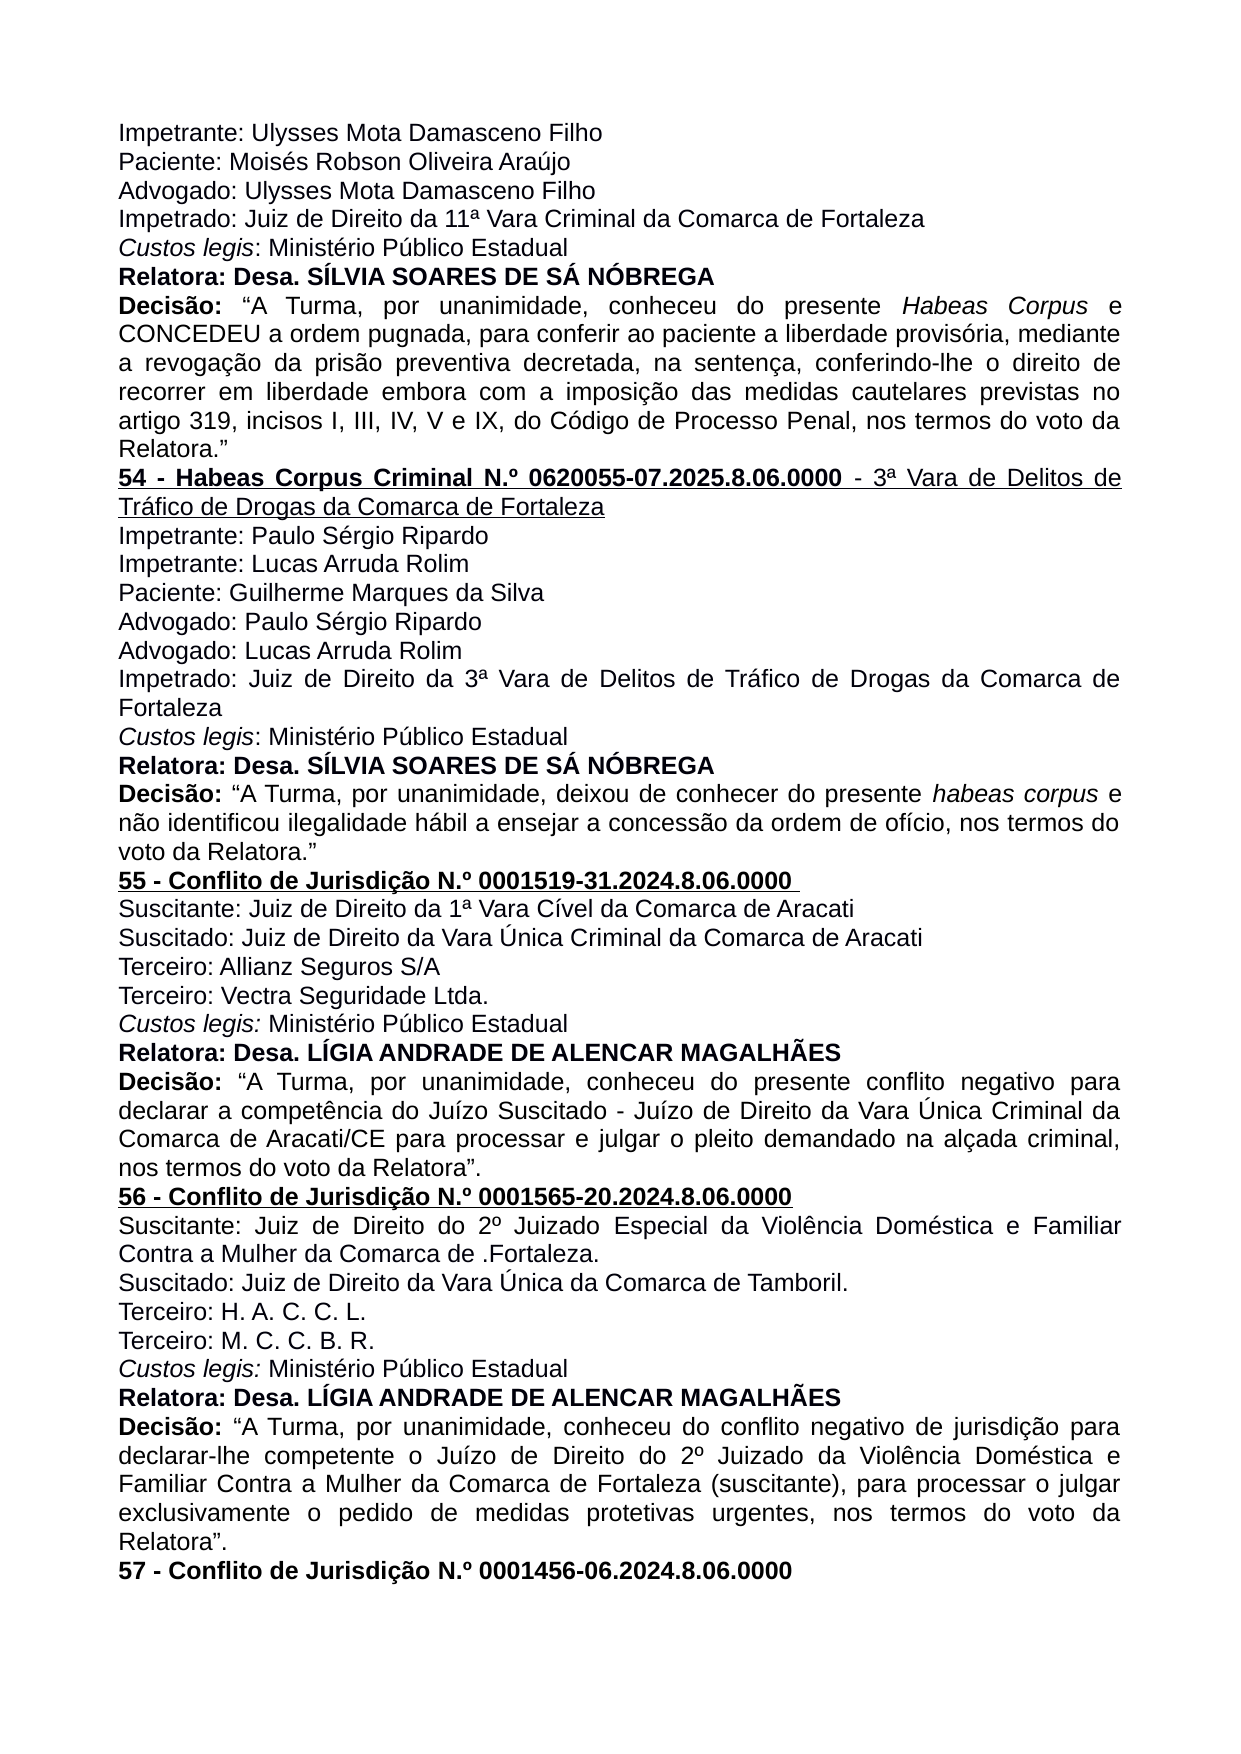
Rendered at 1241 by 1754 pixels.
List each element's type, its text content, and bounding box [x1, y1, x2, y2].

text Relatora: Desa. SÍLVIA SOARES DE SÁ NÓBREGA [118, 262, 1122, 291]
text Suscitante: Juiz de Direito da 1ª Vara Cível da Comarca de Aracati [118, 894, 1122, 923]
text Decisão: “A Turma, por unanimidade, deixou de conhecer do presente habeas corpus e não identificou ilegalidade hábil a ensejar a concessão da ordem de ofício, nos termos do voto da Relatora.” [118, 779, 1122, 866]
text Custos legis: Ministério Público Estadual [118, 1009, 1122, 1038]
text 56 - Conflito de Jurisdição N.º 0001565-20.2024.8.06.0000 [118, 1182, 1122, 1211]
text Custos legis: Ministério Público Estadual [118, 1354, 1122, 1383]
text Terceiro: Allianz Seguros S/A [118, 952, 1122, 981]
text Paciente: Moisés Robson Oliveira Araújo [118, 147, 1122, 176]
text Suscitante: Juiz de Direito do 2º Juizado Especial da Violência Doméstica e Familiar Contra a Mulher da Comarca de .Fortaleza. [118, 1211, 1122, 1268]
text Advogado: Paulo Sérgio Ripardo [118, 607, 1122, 636]
text Impetrado: Juiz de Direito da 11ª Vara Criminal da Comarca de Fortaleza [118, 204, 1122, 233]
text Advogado: Lucas Arruda Rolim [118, 636, 1122, 664]
text Suscitado: Juiz de Direito da Vara Única da Comarca de Tamboril. [118, 1268, 1122, 1297]
text Impetrante: Ulysses Mota Damasceno Filho [118, 118, 1122, 147]
text Relatora: Desa. SÍLVIA SOARES DE SÁ NÓBREGA [118, 751, 1122, 779]
text Custos legis: Ministério Público Estadual [118, 722, 1122, 751]
text Tráfico de Drogas da Comarca de Fortaleza [118, 489, 1122, 521]
text Terceiro: Vectra Seguridade Ltda. [118, 981, 1122, 1009]
text Advogado: Ulysses Mota Damasceno Filho [118, 176, 1122, 204]
text Terceiro: M. C. C. B. R. [118, 1326, 1122, 1354]
text 55 - Conflito de Jurisdição N.º 0001519-31.2024.8.06.0000 [118, 866, 1122, 894]
text Custos legis: Ministério Público Estadual [118, 233, 1122, 262]
text Decisão: “A Turma, por unanimidade, conheceu do conflito negativo de jurisdição para declarar-lhe competente o Juízo de Direito do 2º Juizado da Violência Doméstica e Familiar Contra a Mulher da Comarca de Fortaleza (suscitante), para processar o julgar exclusivamente o pedido de medidas protetivas urgentes, nos termos do voto da Relatora”. [118, 1412, 1122, 1556]
text Impetrado: Juiz de Direito da 3ª Vara de Delitos de Tráfico de Drogas da Comarca de Fortaleza [118, 664, 1122, 722]
text Relatora: Desa. LÍGIA ANDRADE DE ALENCAR MAGALHÃES [118, 1383, 1122, 1412]
text Decisão: “A Turma, por unanimidade, conheceu do presente conflito negativo para declarar a competência do Juízo Suscitado - Juízo de Direito da Vara Única Criminal da Comarca de Aracati/CE para processar e julgar o pleito demandado na alçada criminal, nos termos do voto da Relatora”. [118, 1067, 1122, 1182]
text Decisão: “A Turma, por unanimidade, conheceu do presente Habeas Corpus e CONCEDEU a ordem pugnada, para conferir ao paciente a liberdade provisória, mediante a revogação da prisão preventiva decretada, na sentença, conferindo-lhe o direito de recorrer em liberdade embora com a imposição das medidas cautelares previstas no artigo 319, incisos I, III, IV, V e IX, do Código de Processo Penal, nos termos do voto da Relatora.” [118, 291, 1122, 463]
text Impetrante: Paulo Sérgio Ripardo [118, 521, 1122, 549]
text Impetrante: Lucas Arruda Rolim [118, 549, 1122, 578]
text 54 - Habeas Corpus Criminal N.º 0620055-07.2025.8.06.0000 - 3ª Vara de Delitos de [118, 463, 1122, 488]
text Suscitado: Juiz de Direito da Vara Única Criminal da Comarca de Aracati [118, 923, 1122, 952]
text Terceiro: H. A. C. C. L. [118, 1297, 1122, 1326]
text 57 - Conflito de Jurisdição N.º 0001456-06.2024.8.06.0000 [118, 1556, 1122, 1584]
text Paciente: Guilherme Marques da Silva [118, 578, 1122, 607]
text Relatora: Desa. LÍGIA ANDRADE DE ALENCAR MAGALHÃES [118, 1038, 1122, 1067]
